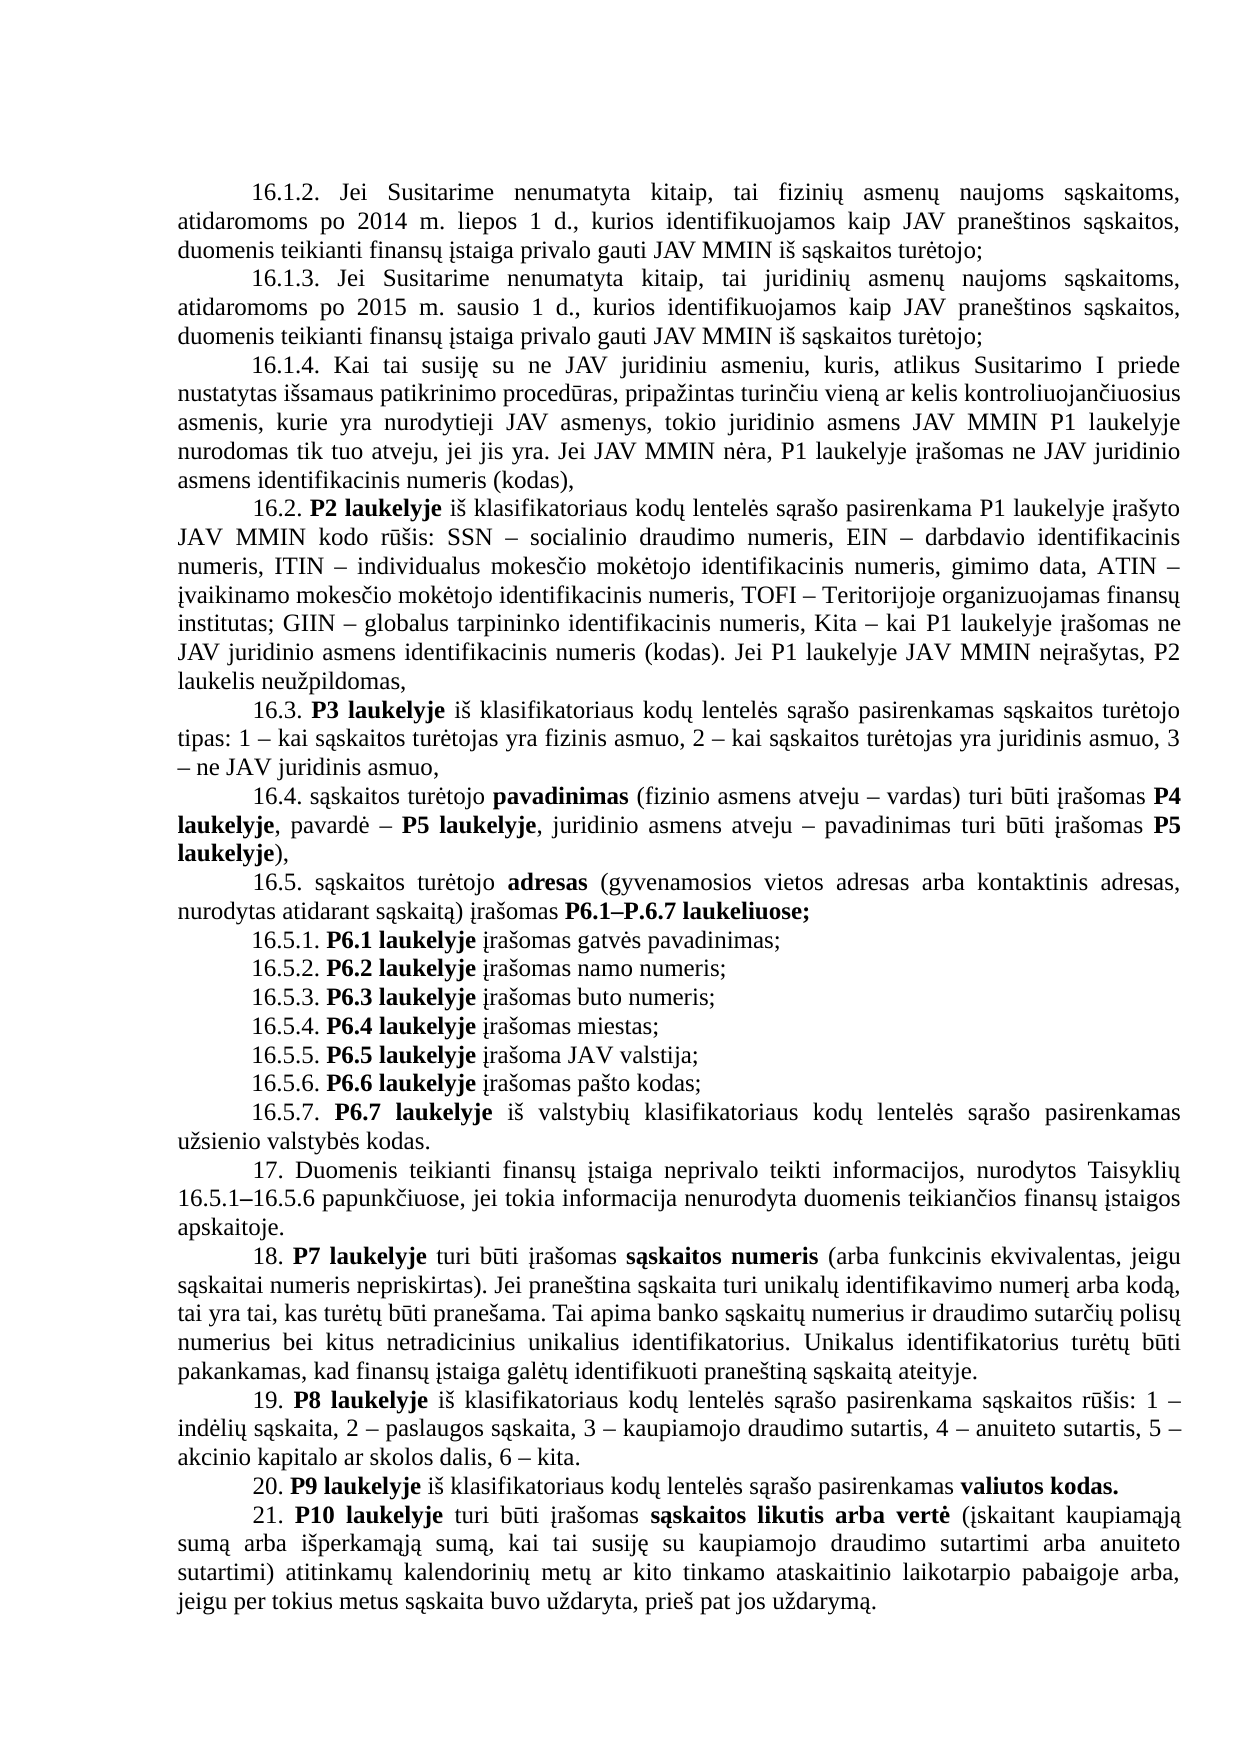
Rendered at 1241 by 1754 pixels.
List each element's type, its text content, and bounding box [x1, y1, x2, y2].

text 16.5. sąskaitos turėtojo adresas (gyvenamosios vietos adresas arba kontaktinis adresas, nurodytas atidarant sąskaitą) įrašomas P6.1–P.6.7 laukeliuose; [177, 867, 1181, 925]
text 16.4. sąskaitos turėtojo pavadinimas (fizinio asmens atveju – vardas) turi būti įrašomas P4 laukelyje, pavardė – P5 laukelyje, juridinio asmens atveju – pavadinimas turi būti įrašomas P5 laukelyje), [177, 781, 1181, 867]
text 18. P7 laukelyje turi būti įrašomas sąskaitos numeris (arba funkcinis ekvivalentas, jeigu sąskaitai numeris nepriskirtas). Jei praneština sąskaita turi unikalų identifikavimo numerį arba kodą, tai yra tai, kas turėtų būti pranešama. Tai apima banko sąskaitų numerius ir draudimo sutarčių polisų numerius bei kitus netradicinius unikalius identifikatorius. Unikalus identifikatorius turėtų būti pakankamas, kad finansų įstaiga galėtų identifikuoti praneštiną sąskaitą ateityje. [177, 1241, 1181, 1385]
text 16.1.2. Jei Susitarime nenumatyta kitaip, tai fizinių asmenų naujoms sąskaitoms, atidaromoms po 2014 m. liepos 1 d., kurios identifikuojamos kaip JAV praneštinos sąskaitos, duomenis teikianti finansų įstaiga privalo gauti JAV MMIN iš sąskaitos turėtojo; [177, 177, 1181, 263]
text 16.1.3. Jei Susitarime nenumatyta kitaip, tai juridinių asmenų naujoms sąskaitoms, atidaromoms po 2015 m. sausio 1 d., kurios identifikuojamos kaip JAV praneštinos sąskaitos, duomenis teikianti finansų įstaiga privalo gauti JAV MMIN iš sąskaitos turėtojo; [177, 263, 1181, 350]
text 17. Duomenis teikianti finansų įstaiga neprivalo teikti informacijos, nurodytos Taisyklių 16.5.1–16.5.6 papunkčiuose, jei tokia informacija nenurodyta duomenis teikiančios finansų įstaigos apskaitoje. [177, 1155, 1181, 1241]
text 16.5.7. P6.7 laukelyje iš valstybių klasifikatoriaus kodų lentelės sąrašo pasirenkamas užsienio valstybės kodas. [177, 1097, 1181, 1155]
text 16.1.4. Kai tai susiję su ne JAV juridiniu asmeniu, kuris, atlikus Susitarimo I priede nustatytas išsamaus patikrinimo procedūras, pripažintas turinčiu vieną ar kelis kontroliuojančiuosius asmenis, kurie yra nurodytieji JAV asmenys, tokio juridinio asmens JAV MMIN P1 laukelyje nurodomas tik tuo atveju, jei jis yra. Jei JAV MMIN nėra, P1 laukelyje įrašomas ne JAV juridinio asmens identifikacinis numeris (kodas), [177, 350, 1181, 493]
text 21. P10 laukelyje turi būti įrašomas sąskaitos likutis arba vertė (įskaitant kaupiamąją sumą arba išperkamąją sumą, kai tai susiję su kaupiamojo draudimo sutartimi arba anuiteto sutartimi) atitinkamų kalendorinių metų ar kito tinkamo ataskaitinio laikotarpio pabaigoje arba, jeigu per tokius metus sąskaita buvo uždaryta, prieš pat jos uždarymą. [177, 1500, 1181, 1615]
text 16.2. P2 laukelyje iš klasifikatoriaus kodų lentelės sąrašo pasirenkama P1 laukelyje įrašyto JAV MMIN kodo rūšis: SSN – socialinio draudimo numeris, EIN – darbdavio identifikacinis numeris, ITIN – individualus mokesčio mokėtojo identifikacinis numeris, gimimo data, ATIN – įvaikinamo mokesčio mokėtojo identifikacinis numeris, TOFI – Teritorijoje organizuojamas finansų institutas; GIIN – globalus tarpininko identifikacinis numeris, Kita – kai P1 laukelyje įrašomas ne JAV juridinio asmens identifikacinis numeris (kodas). Jei P1 laukelyje JAV MMIN neįrašytas, P2 laukelis neužpildomas, [177, 493, 1181, 695]
text 16.5.3. P6.3 laukelyje įrašomas buto numeris; [251, 982, 1181, 1011]
text 19. P8 laukelyje iš klasifikatoriaus kodų lentelės sąrašo pasirenkama sąskaitos rūšis: 1 – indėlių sąskaita, 2 – paslaugos sąskaita, 3 – kaupiamojo draudimo sutartis, 4 – anuiteto sutartis, 5 – akcinio kapitalo ar skolos dalis, 6 – kita. [177, 1385, 1181, 1471]
text 16.3. P3 laukelyje iš klasifikatoriaus kodų lentelės sąrašo pasirenkamas sąskaitos turėtojo tipas: 1 – kai sąskaitos turėtojas yra fizinis asmuo, 2 – kai sąskaitos turėtojas yra juridinis asmuo, 3 – ne JAV juridinis asmuo, [177, 695, 1181, 781]
text 16.5.5. P6.5 laukelyje įrašoma JAV valstija; [251, 1040, 1181, 1068]
text 16.5.2. P6.2 laukelyje įrašomas namo numeris; [251, 953, 1181, 982]
text 16.5.1. P6.1 laukelyje įrašomas gatvės pavadinimas; [251, 925, 1181, 953]
text 16.5.4. P6.4 laukelyje įrašomas miestas; [251, 1011, 1181, 1040]
text 16.5.6. P6.6 laukelyje įrašomas pašto kodas; [251, 1068, 1181, 1097]
text 20. P9 laukelyje iš klasifikatoriaus kodų lentelės sąrašo pasirenkamas valiutos kodas. [252, 1471, 1181, 1500]
